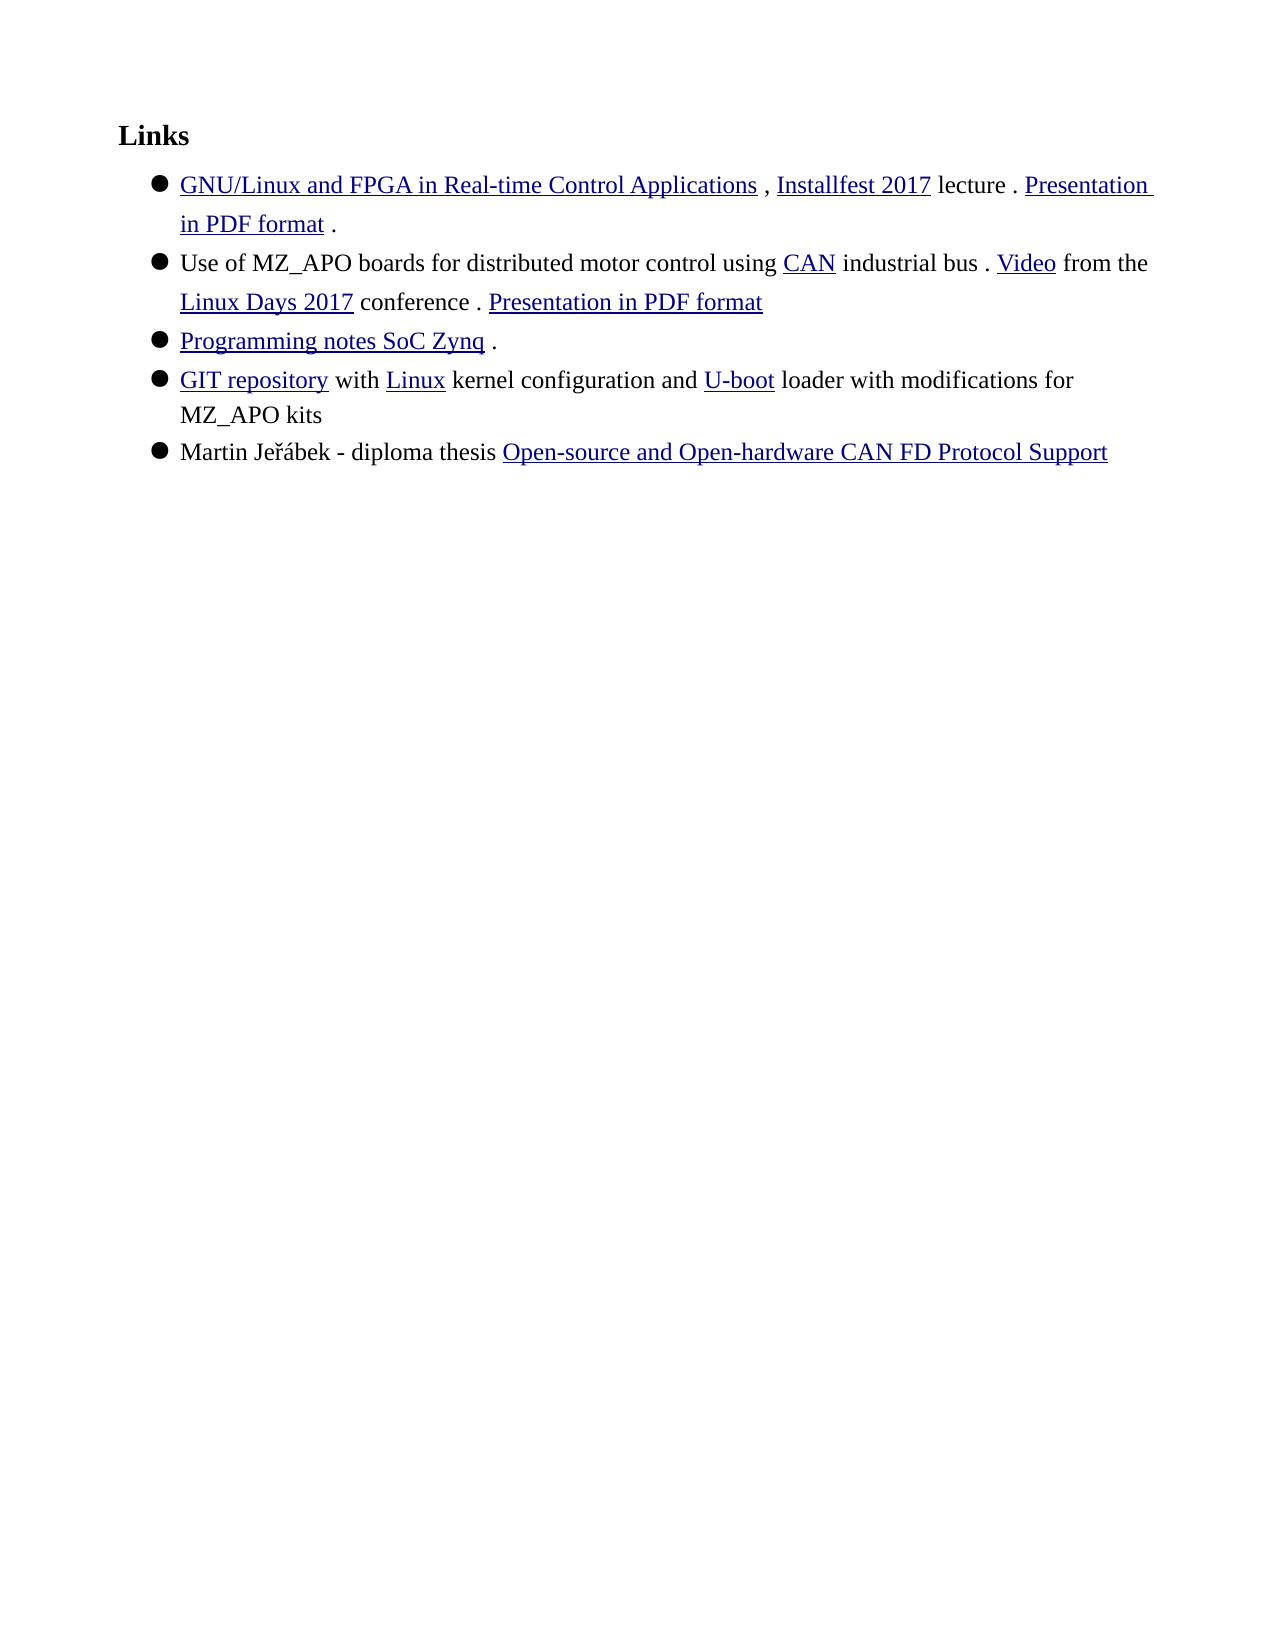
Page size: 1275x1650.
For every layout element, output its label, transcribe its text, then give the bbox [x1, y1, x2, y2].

list GIT repository with Linux kernel configuration and U-boot loader with modifications for MZ_APO kits [180, 362, 1157, 429]
subtitle Links [118, 118, 1157, 152]
list GNU/Linux and FPGA in Real-time Control Applications , Installfest 2017 lecture . Presentation in PDF format . [180, 166, 1157, 239]
list Programming notes SoC Zynq . [180, 323, 1157, 357]
list Use of MZ_APO boards for distributed motor control using CAN industrial bus . Video from the Linux Days 2017 conference . Presentation in PDF format [180, 244, 1157, 318]
list Martin Jeřábek - diploma thesis Open-source and Open-hardware CAN FD Protocol Support [180, 433, 1157, 467]
